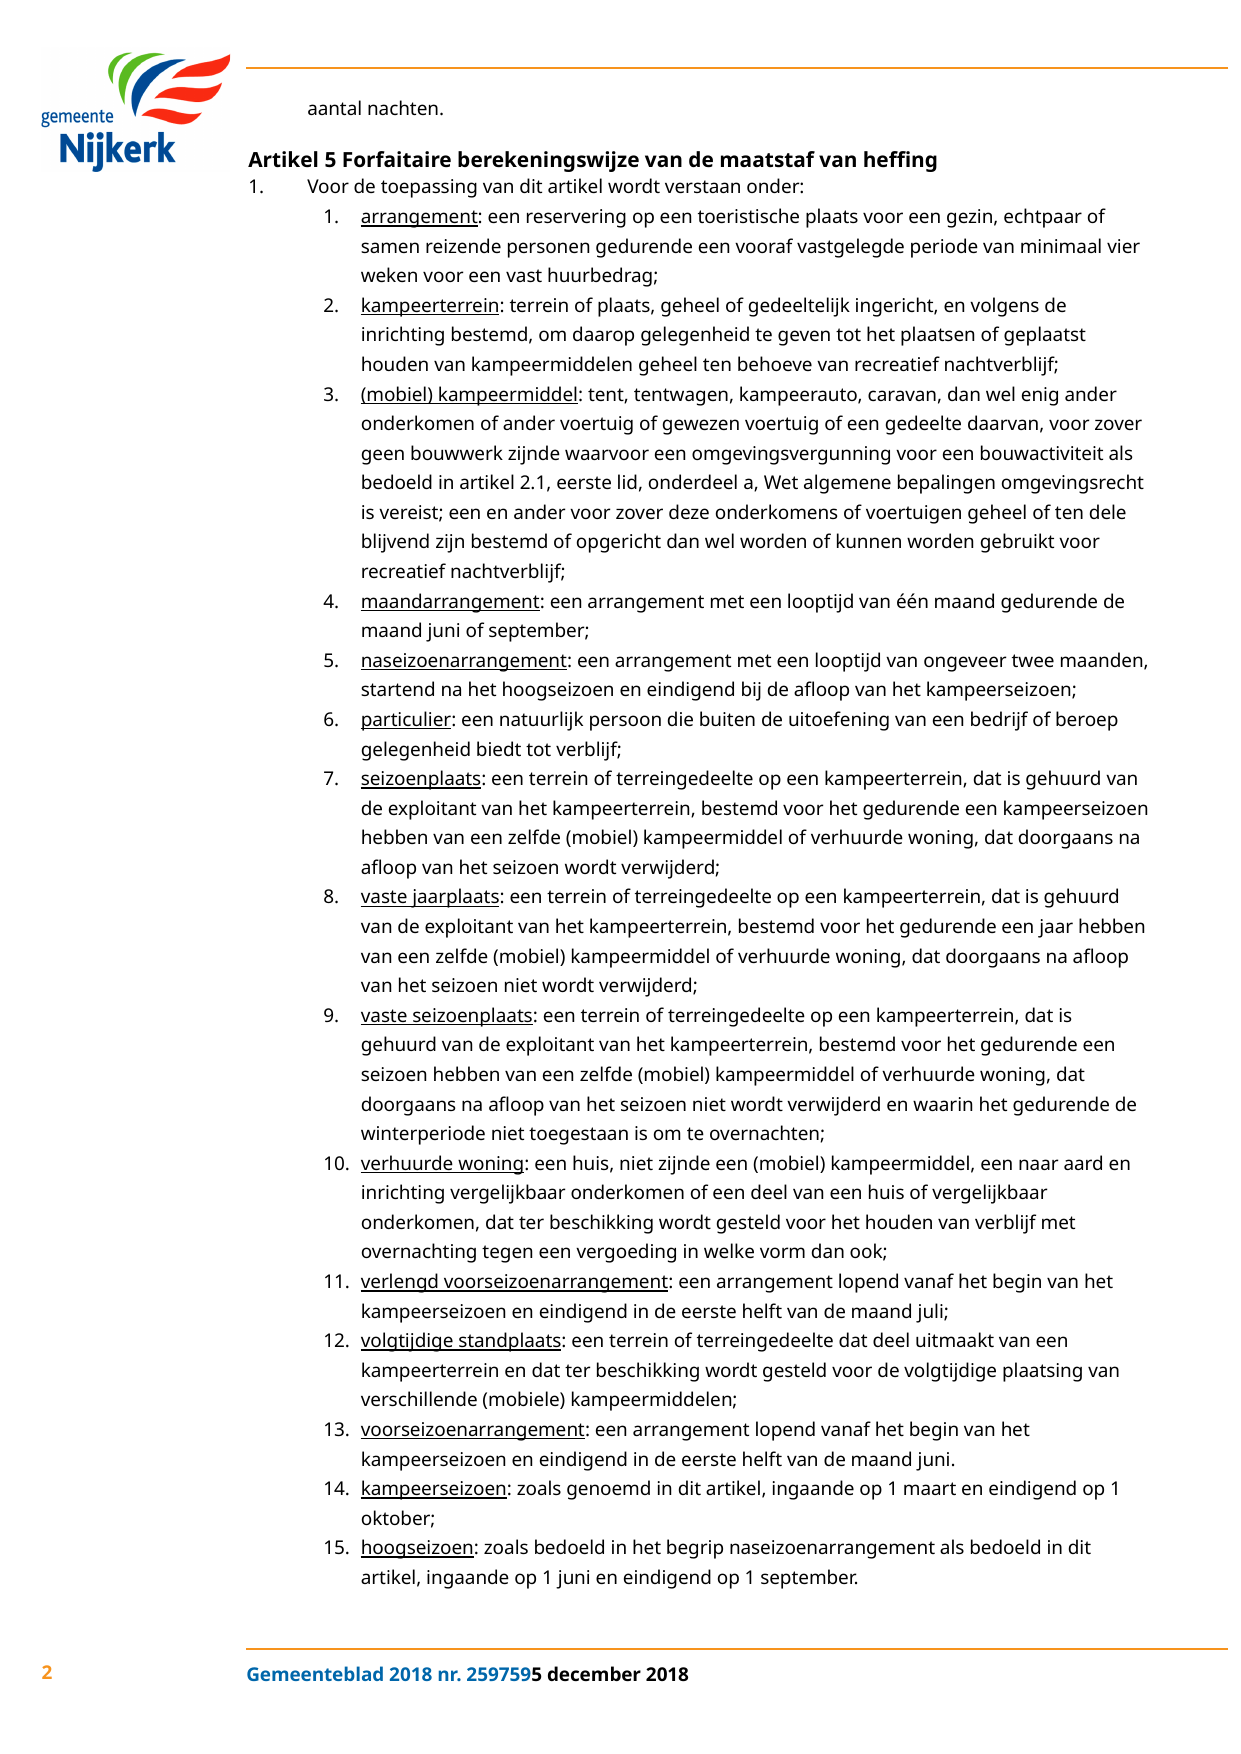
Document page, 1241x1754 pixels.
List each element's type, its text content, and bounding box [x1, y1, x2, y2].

list Voor de toepassing van dit artikel wordt verstaan onder: [248, 174, 1152, 199]
list arrangement: een reservering op een toeristische plaats voor een gezin, echtpaar of samen reizende personen gedurende een vooraf vastgelegde periode van minimaal vier weken voor een vast huurbedrag; [323, 203, 1152, 288]
list kampeerterrein: terrein of plaats, geheel of gedeeltelijk ingericht, en volgens de inrichting bestemd, om daarop gelegenheid te geven tot het plaatsen of geplaatst houden van kampeermiddelen geheel ten behoeve van recreatief nachtverblijf; [323, 292, 1152, 377]
list kampeerseizoen: zoals genoemd in dit artikel, ingaande op 1 maart en eindigend op 1 oktober; [323, 1475, 1152, 1531]
list volgtijdige standplaats: een terrein of terreingedeelte dat deel uitmaakt van een kampeerterrein en dat ter beschikking wordt gesteld voor de volgtijdige plaatsing van verschillende (mobiele) kampeermiddelen; [323, 1327, 1152, 1412]
list seizoenplaats: een terrein of terreingedeelte op een kampeerterrein, dat is gehuurd van de exploitant van het kampeerterrein, bestemd voor het gedurende een kampeerseizoen hebben van een zelfde (mobiel) kampeermiddel of verhuurde woning, dat doorgaans na afloop van het seizoen wordt verwijderd; [323, 765, 1152, 880]
list verhuurde woning: een huis, niet zijnde een (mobiel) kampeermiddel, een naar aard en inrichting vergelijkbaar onderkomen of een deel van een huis of vergelijkbaar onderkomen, dat ter beschikking wordt gesteld voor het houden van verblijf met overnachting tegen een vergoeding in welke vorm dan ook; [323, 1150, 1152, 1264]
list (mobiel) kampeermiddel: tent, tentwagen, kampeerauto, caravan, dan wel enig ander onderkomen of ander voertuig of gewezen voertuig of een gedeelte daarvan, voor zover geen bouwwerk zijnde waarvoor een omgevingsvergunning voor een bouwactiviteit als bedoeld in artikel 2.1, eerste lid, onderdeel a, Wet algemene bepalingen omgevingsrecht is vereist; een en ander voor zover deze onderkomens of voertuigen geheel of ten dele blijvend zijn bestemd of opgericht dan wel worden of kunnen worden gebruikt voor recreatief nachtverblijf; [323, 381, 1152, 584]
list naseizoenarrangement: een arrangement met een looptijd van ongeveer twee maanden, startend na het hoogseizoen en eindigend bij de afloop van het kampeerseizoen; [323, 647, 1152, 702]
list particulier: een natuurlijk persoon die buiten de uitoefening van een bedrijf of beroep gelegenheid biedt tot verblijf; [323, 706, 1152, 761]
list vaste jaarplaats: een terrein of terreingedeelte op een kampeerterrein, dat is gehuurd van de exploitant van het kampeerterrein, bestemd voor het gedurende een jaar hebben van een zelfde (mobiel) kampeermiddel of verhuurde woning, dat doorgaans na afloop van het seizoen niet wordt verwijderd; [323, 884, 1152, 998]
list maandarrangement: een arrangement met een looptijd van één maand gedurende de maand juni of september; [323, 588, 1152, 643]
list hoogseizoen: zoals bedoeld in het begrip naseizoenarrangement als bedoeld in dit artikel, ingaande op 1 juni en eindigend op 1 september. [323, 1534, 1152, 1590]
picture [41, 47, 231, 172]
text Artikel 5 Forfaitaire berekeningswijze van de maatstaf van heffing [248, 145, 1152, 174]
list verlengd voorseizoenarrangement: een arrangement lopend vanaf het begin van het kampeerseizoen en eindigend in de eerste helft van de maand juli; [323, 1268, 1152, 1323]
list vaste seizoenplaats: een terrein of terreingedeelte op een kampeerterrein, dat is gehuurd van de exploitant van het kampeerterrein, bestemd voor het gedurende een seizoen hebben van een zelfde (mobiel) kampeermiddel of verhuurde woning, dat doorgaans na afloop van het seizoen niet wordt verwijderd en waarin het gedurende de winterperiode niet toegestaan is om te overnachten; [323, 1002, 1152, 1146]
list aantal nachten. [248, 95, 1152, 121]
list voorseizoenarrangement: een arrangement lopend vanaf het begin van het kampeerseizoen en eindigend in de eerste helft van de maand juni. [323, 1416, 1152, 1471]
